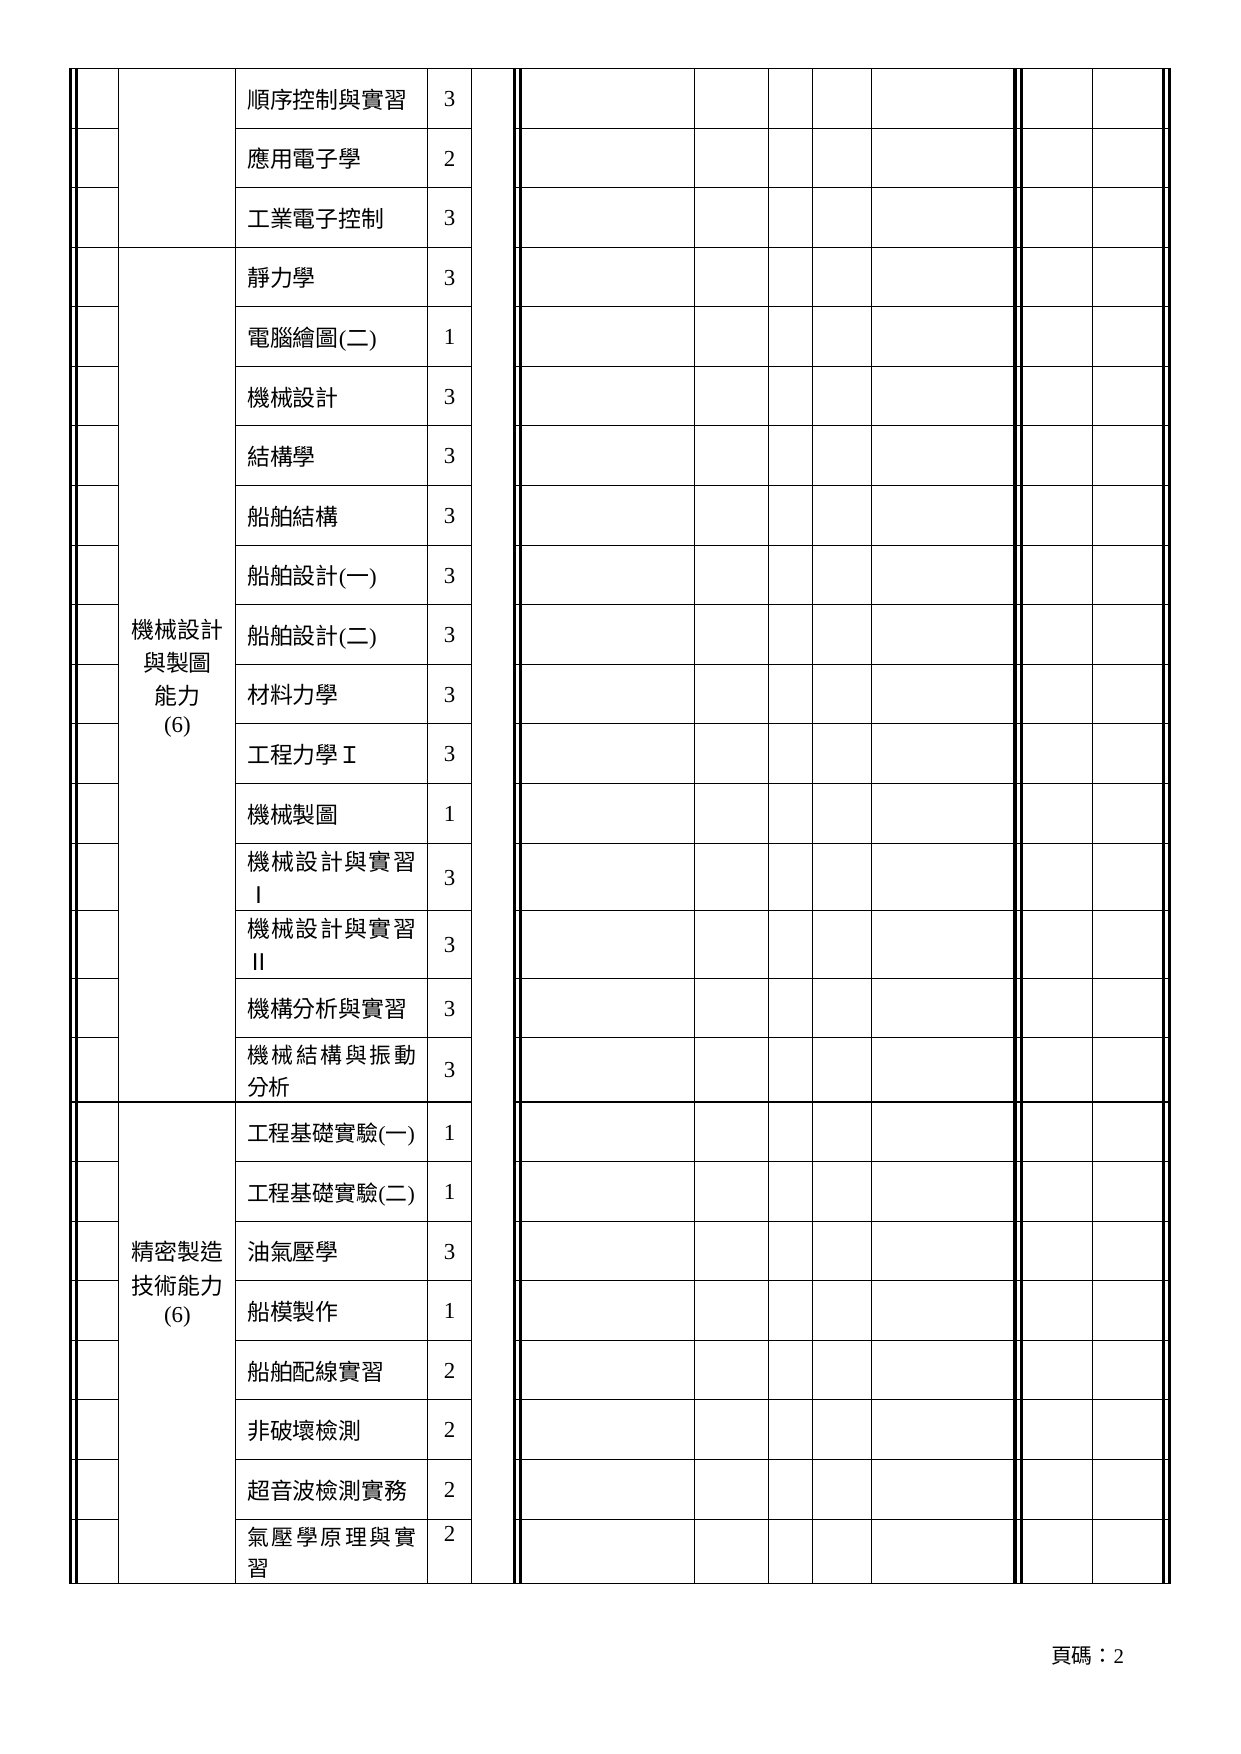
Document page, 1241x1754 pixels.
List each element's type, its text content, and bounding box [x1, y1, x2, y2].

table_cell [1093, 724, 1162, 783]
table_cell [695, 724, 768, 783]
table_cell [78, 307, 118, 366]
table_cell [695, 188, 768, 247]
table_cell 船舶設計(二) [236, 605, 427, 664]
table_cell [695, 1460, 768, 1518]
table_cell [522, 1520, 694, 1583]
table_cell [78, 546, 118, 604]
table_cell [522, 1162, 694, 1221]
table_cell [522, 844, 694, 910]
table_cell [1093, 248, 1162, 306]
table_cell 1 [428, 784, 471, 842]
table_cell [522, 1460, 694, 1518]
table_cell 3 [428, 605, 471, 664]
table_cell [872, 979, 1013, 1037]
table_cell [78, 426, 118, 485]
table_cell [769, 426, 812, 485]
table_cell [1093, 1038, 1162, 1101]
table_cell [769, 1038, 812, 1101]
table_cell [1093, 605, 1162, 664]
table_cell [769, 546, 812, 604]
table_cell 3 [428, 979, 471, 1037]
table_cell 2 [428, 1341, 471, 1399]
table_cell [872, 307, 1013, 366]
table_cell 電腦繪圖(二) [236, 307, 427, 366]
table_cell [78, 129, 118, 187]
table_cell 1 [428, 1281, 471, 1340]
table_cell 3 [428, 248, 471, 306]
table_cell [78, 1341, 118, 1399]
table_cell [813, 69, 871, 127]
table_cell [1093, 784, 1162, 842]
table_cell [872, 1038, 1013, 1101]
table_cell [1093, 1520, 1162, 1583]
table_cell 工業電子控制 [236, 188, 427, 247]
table_cell [813, 367, 871, 425]
table_cell [769, 979, 812, 1037]
table_cell [872, 546, 1013, 604]
table_cell [522, 426, 694, 485]
table_cell [769, 1162, 812, 1221]
table_cell 船舶結構 [236, 486, 427, 544]
table_cell [695, 1520, 768, 1583]
table_cell [78, 1038, 118, 1101]
table_cell [872, 844, 1013, 910]
table_cell [78, 724, 118, 783]
table_cell [1023, 248, 1092, 306]
table_cell [695, 784, 768, 842]
table_cell [78, 911, 118, 977]
table_cell [78, 665, 118, 723]
table_cell 機械製圖 [236, 784, 427, 842]
table_cell [522, 1038, 694, 1101]
table_cell [1093, 367, 1162, 425]
table_cell [813, 784, 871, 842]
table_cell [522, 724, 694, 783]
table_cell [813, 1222, 871, 1280]
table_cell [522, 307, 694, 366]
table_cell [1093, 911, 1162, 977]
table_cell [813, 248, 871, 306]
table_cell [1093, 546, 1162, 604]
table_cell [813, 1460, 871, 1518]
table_cell [1023, 188, 1092, 247]
table_cell [769, 911, 812, 977]
table_cell 精密製造技術能力 (6) [119, 1103, 235, 1583]
table_cell [872, 69, 1013, 127]
table_cell [695, 248, 768, 306]
table_cell [695, 1038, 768, 1101]
table_cell 3 [428, 665, 471, 723]
table_cell [1023, 1222, 1092, 1280]
table_cell [769, 1281, 812, 1340]
table_cell [872, 784, 1013, 842]
table_cell [872, 1162, 1013, 1221]
table_cell [813, 426, 871, 485]
table_cell [522, 1103, 694, 1161]
table_cell 3 [428, 426, 471, 485]
table_cell [872, 1222, 1013, 1280]
table_cell [695, 1103, 768, 1161]
table_cell [769, 724, 812, 783]
table_cell [769, 844, 812, 910]
table_cell [769, 486, 812, 544]
table_cell 3 [428, 1222, 471, 1280]
table_cell [1093, 1222, 1162, 1280]
table_cell [1023, 724, 1092, 783]
table_cell [1093, 844, 1162, 910]
table_cell 船舶設計(一) [236, 546, 427, 604]
table_cell [872, 911, 1013, 977]
table_cell [872, 1281, 1013, 1340]
table_cell 應用電子學 [236, 129, 427, 187]
table_cell [695, 844, 768, 910]
table_cell 3 [428, 367, 471, 425]
table_cell [1023, 911, 1092, 977]
table_cell [695, 1162, 768, 1221]
table_cell [78, 1460, 118, 1518]
table_cell [1023, 844, 1092, 910]
table_cell [522, 367, 694, 425]
table_cell [695, 1341, 768, 1399]
table_cell [695, 426, 768, 485]
table_cell 船舶配線實習 [236, 1341, 427, 1399]
table_cell [1093, 665, 1162, 723]
table_cell [769, 1341, 812, 1399]
table_cell [695, 1400, 768, 1459]
table_cell [1093, 129, 1162, 187]
table_cell [695, 546, 768, 604]
table_cell [695, 665, 768, 723]
table_cell [78, 979, 118, 1037]
table_cell [872, 1460, 1013, 1518]
table_cell [1023, 784, 1092, 842]
table_cell [522, 784, 694, 842]
table_cell [813, 1038, 871, 1101]
table_cell [769, 129, 812, 187]
table_cell 結構學 [236, 426, 427, 485]
table_cell [769, 307, 812, 366]
table_cell [1023, 129, 1092, 187]
table_cell [1023, 665, 1092, 723]
table_cell [872, 486, 1013, 544]
table_cell [813, 1103, 871, 1161]
table_cell [78, 69, 118, 127]
table_cell [813, 1162, 871, 1221]
table_cell [522, 129, 694, 187]
table_cell 機械設計與實習Ⅱ [236, 911, 427, 977]
table_cell [78, 486, 118, 544]
table_cell [1023, 307, 1092, 366]
table_cell [1023, 486, 1092, 544]
table_cell [813, 307, 871, 366]
table_cell [695, 367, 768, 425]
table_cell [872, 1103, 1013, 1161]
table_cell [872, 1400, 1013, 1459]
table_cell [872, 1341, 1013, 1399]
table_cell [813, 129, 871, 187]
table_cell [813, 1400, 871, 1459]
table_cell [78, 1520, 118, 1583]
table_cell [813, 979, 871, 1037]
table_cell [522, 1341, 694, 1399]
table_cell [1023, 1281, 1092, 1340]
table_cell [872, 724, 1013, 783]
table_cell [813, 605, 871, 664]
table_cell [769, 1400, 812, 1459]
table_cell [695, 129, 768, 187]
table_cell [872, 367, 1013, 425]
table_cell 超音波檢測實務 [236, 1460, 427, 1518]
table_cell [78, 1400, 118, 1459]
table_cell [78, 844, 118, 910]
table_cell 3 [428, 546, 471, 604]
table_cell [522, 248, 694, 306]
table_cell [78, 1103, 118, 1161]
table_cell [813, 1341, 871, 1399]
table_cell [1093, 1103, 1162, 1161]
table_cell 油氣壓學 [236, 1222, 427, 1280]
table_cell [769, 248, 812, 306]
table_cell 2 [428, 1520, 471, 1583]
table_cell [695, 911, 768, 977]
table_cell [1093, 979, 1162, 1037]
table_cell [78, 605, 118, 664]
table_cell [1023, 367, 1092, 425]
table_cell 3 [428, 724, 471, 783]
table_cell [813, 844, 871, 910]
table_cell 2 [428, 129, 471, 187]
table_cell [1093, 1341, 1162, 1399]
table_cell [872, 1520, 1013, 1583]
table_cell [522, 188, 694, 247]
table_cell [1023, 1038, 1092, 1101]
table_cell 非破壞檢測 [236, 1400, 427, 1459]
table_cell [1023, 1341, 1092, 1399]
table_cell 3 [428, 486, 471, 544]
table_cell 3 [428, 188, 471, 247]
table_cell [813, 1281, 871, 1340]
table_cell 3 [428, 844, 471, 910]
table_cell [522, 69, 694, 127]
table_cell 機械設計與製圖 能力 (6) [119, 248, 235, 1101]
table_cell [1023, 69, 1092, 127]
table_cell [1093, 1460, 1162, 1518]
table_cell 2 [428, 1460, 471, 1518]
table_cell [522, 979, 694, 1037]
table_cell [1093, 1281, 1162, 1340]
table_cell [78, 188, 118, 247]
table_cell [78, 1281, 118, 1340]
table_cell [769, 784, 812, 842]
table_cell [769, 665, 812, 723]
table_cell [1093, 426, 1162, 485]
table_cell 機械設計與實習Ⅰ [236, 844, 427, 910]
table_cell 3 [428, 911, 471, 977]
table_cell [695, 1281, 768, 1340]
table_cell [769, 1520, 812, 1583]
table_cell [813, 724, 871, 783]
table_cell [872, 129, 1013, 187]
table_cell [78, 367, 118, 425]
table_cell [769, 1103, 812, 1161]
table_cell [813, 546, 871, 604]
table_cell [1093, 69, 1162, 127]
table_cell [78, 784, 118, 842]
table_cell 工程基礎實驗(二) [236, 1162, 427, 1221]
table_cell [1023, 605, 1092, 664]
table_cell [1023, 1400, 1092, 1459]
table_cell [78, 1222, 118, 1280]
table_cell 材料力學 [236, 665, 427, 723]
table_cell 工程基礎實驗(一) [236, 1103, 427, 1161]
table_cell 3 [428, 69, 471, 127]
table_cell [813, 665, 871, 723]
table_cell [1093, 1400, 1162, 1459]
table_cell 1 [428, 1162, 471, 1221]
table_cell [78, 248, 118, 306]
table_cell 1 [428, 307, 471, 366]
table_cell 機械結構與振動分析 [236, 1038, 427, 1101]
table_cell [1093, 307, 1162, 366]
table_cell [1093, 188, 1162, 247]
table_cell [769, 69, 812, 127]
table_cell [522, 911, 694, 977]
table_cell [1023, 426, 1092, 485]
table_cell [695, 605, 768, 664]
table_cell [872, 665, 1013, 723]
table_cell [1023, 546, 1092, 604]
table_cell [695, 486, 768, 544]
table_cell [1093, 486, 1162, 544]
table_cell [872, 605, 1013, 664]
table_cell 3 [428, 1038, 471, 1101]
table_cell [872, 426, 1013, 485]
table_cell [769, 1460, 812, 1518]
table_cell [1023, 979, 1092, 1037]
table_cell [695, 69, 768, 127]
table_cell 順序控制與實習 [236, 69, 427, 127]
table_cell [695, 1222, 768, 1280]
table_cell [813, 911, 871, 977]
table_cell 工程力學Ｉ [236, 724, 427, 783]
table_cell [1023, 1103, 1092, 1161]
table_cell 機構分析與實習 [236, 979, 427, 1037]
table_cell [813, 1520, 871, 1583]
table_cell [522, 546, 694, 604]
table_cell 船模製作 [236, 1281, 427, 1340]
table_cell 機械設計 [236, 367, 427, 425]
table_cell [119, 69, 235, 247]
table_cell [695, 307, 768, 366]
table_cell [1023, 1162, 1092, 1221]
table_cell [522, 665, 694, 723]
table_cell [522, 605, 694, 664]
table_cell [1093, 1162, 1162, 1221]
table_cell 氣壓學原理與實習 [236, 1520, 427, 1583]
table_cell [872, 188, 1013, 247]
table_cell [1023, 1520, 1092, 1583]
table_cell [813, 486, 871, 544]
table_cell [522, 486, 694, 544]
table_cell [522, 1222, 694, 1280]
table_cell [813, 188, 871, 247]
table_cell [695, 979, 768, 1037]
table_cell [78, 1162, 118, 1221]
table_cell [769, 1222, 812, 1280]
table_cell [522, 1400, 694, 1459]
table_cell [872, 248, 1013, 306]
table_cell [769, 188, 812, 247]
table_cell 靜力學 [236, 248, 427, 306]
table_cell [1023, 1460, 1092, 1518]
table_cell [522, 1281, 694, 1340]
table_cell [472, 69, 513, 1583]
table_cell 1 [428, 1103, 471, 1161]
table_cell [769, 367, 812, 425]
table_cell 2 [428, 1400, 471, 1459]
table_cell [769, 605, 812, 664]
